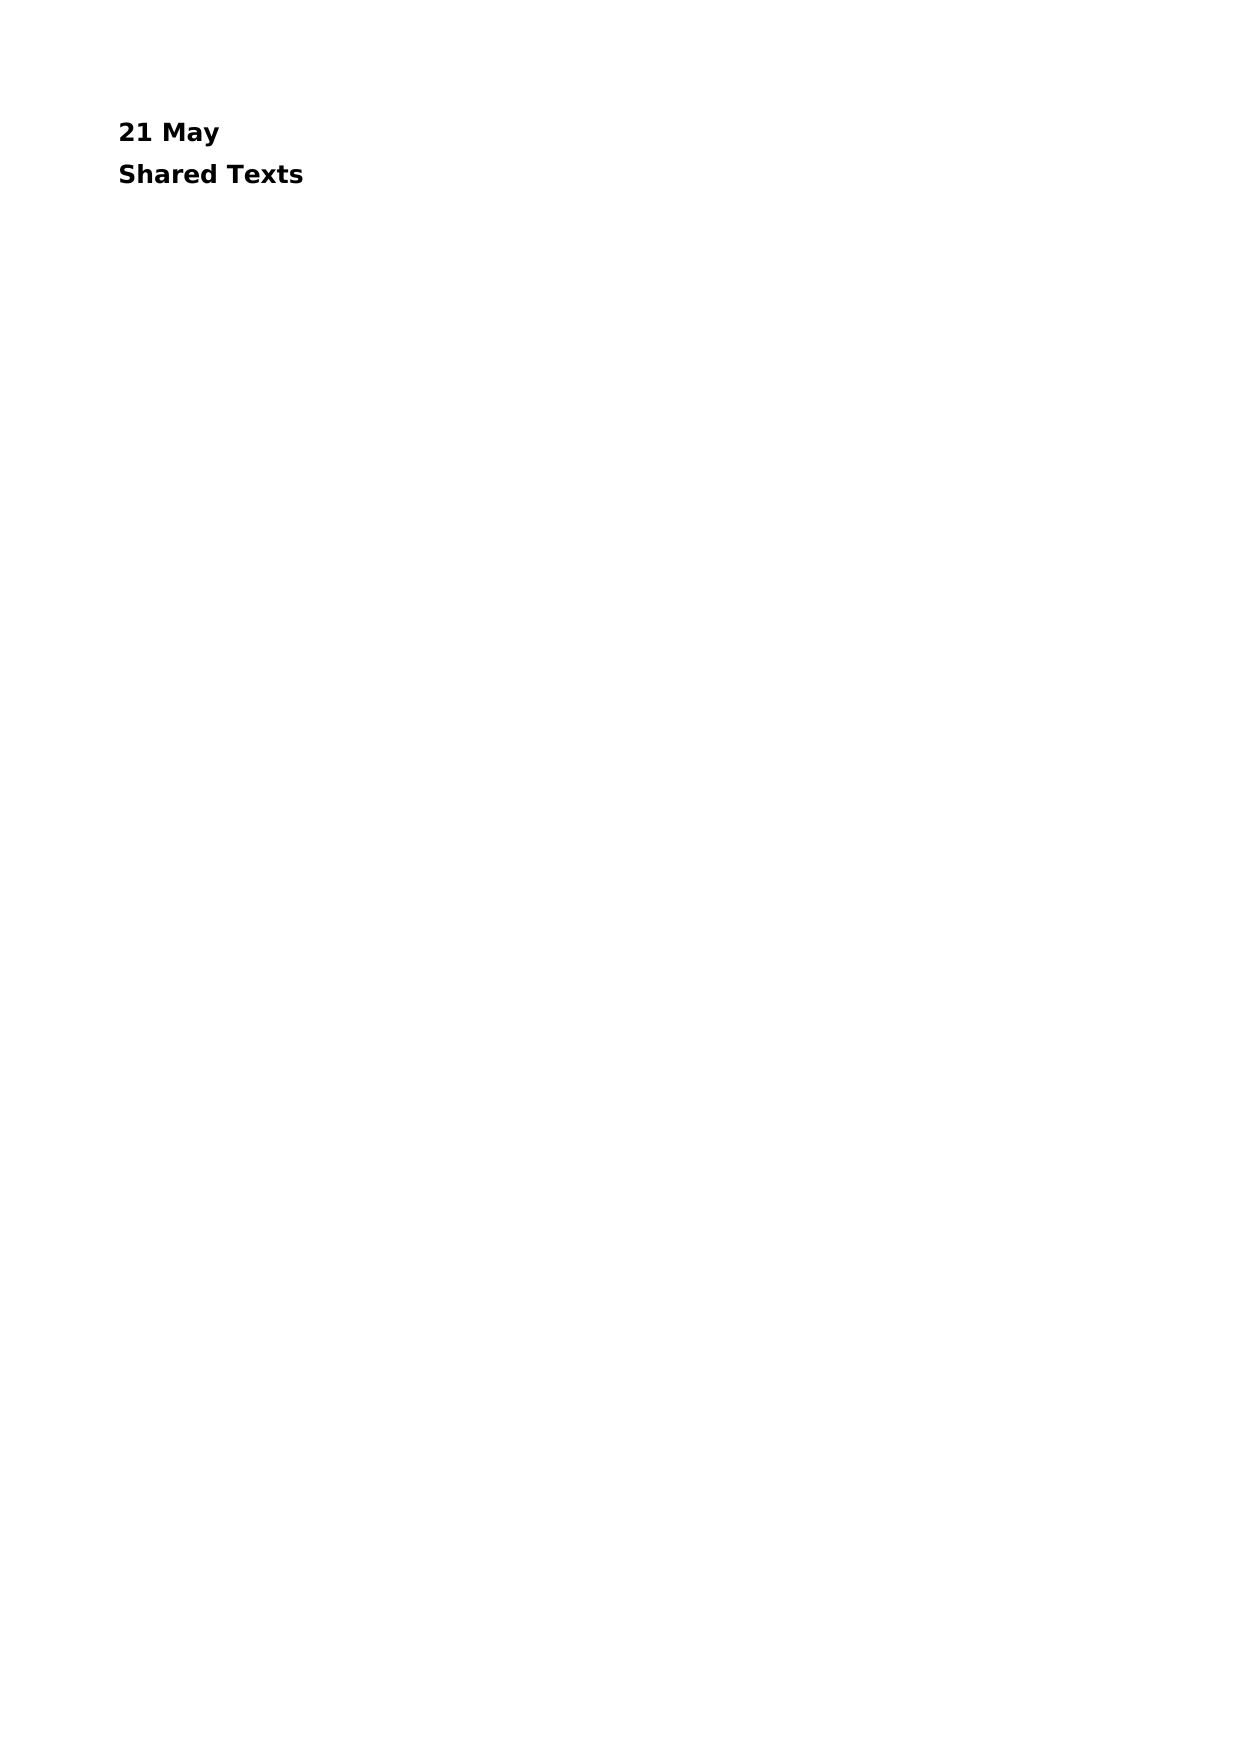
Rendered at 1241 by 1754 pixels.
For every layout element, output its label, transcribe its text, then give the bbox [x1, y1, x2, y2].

subtitle 21 May [118, 118, 1122, 147]
text Shared Texts [118, 160, 1122, 189]
